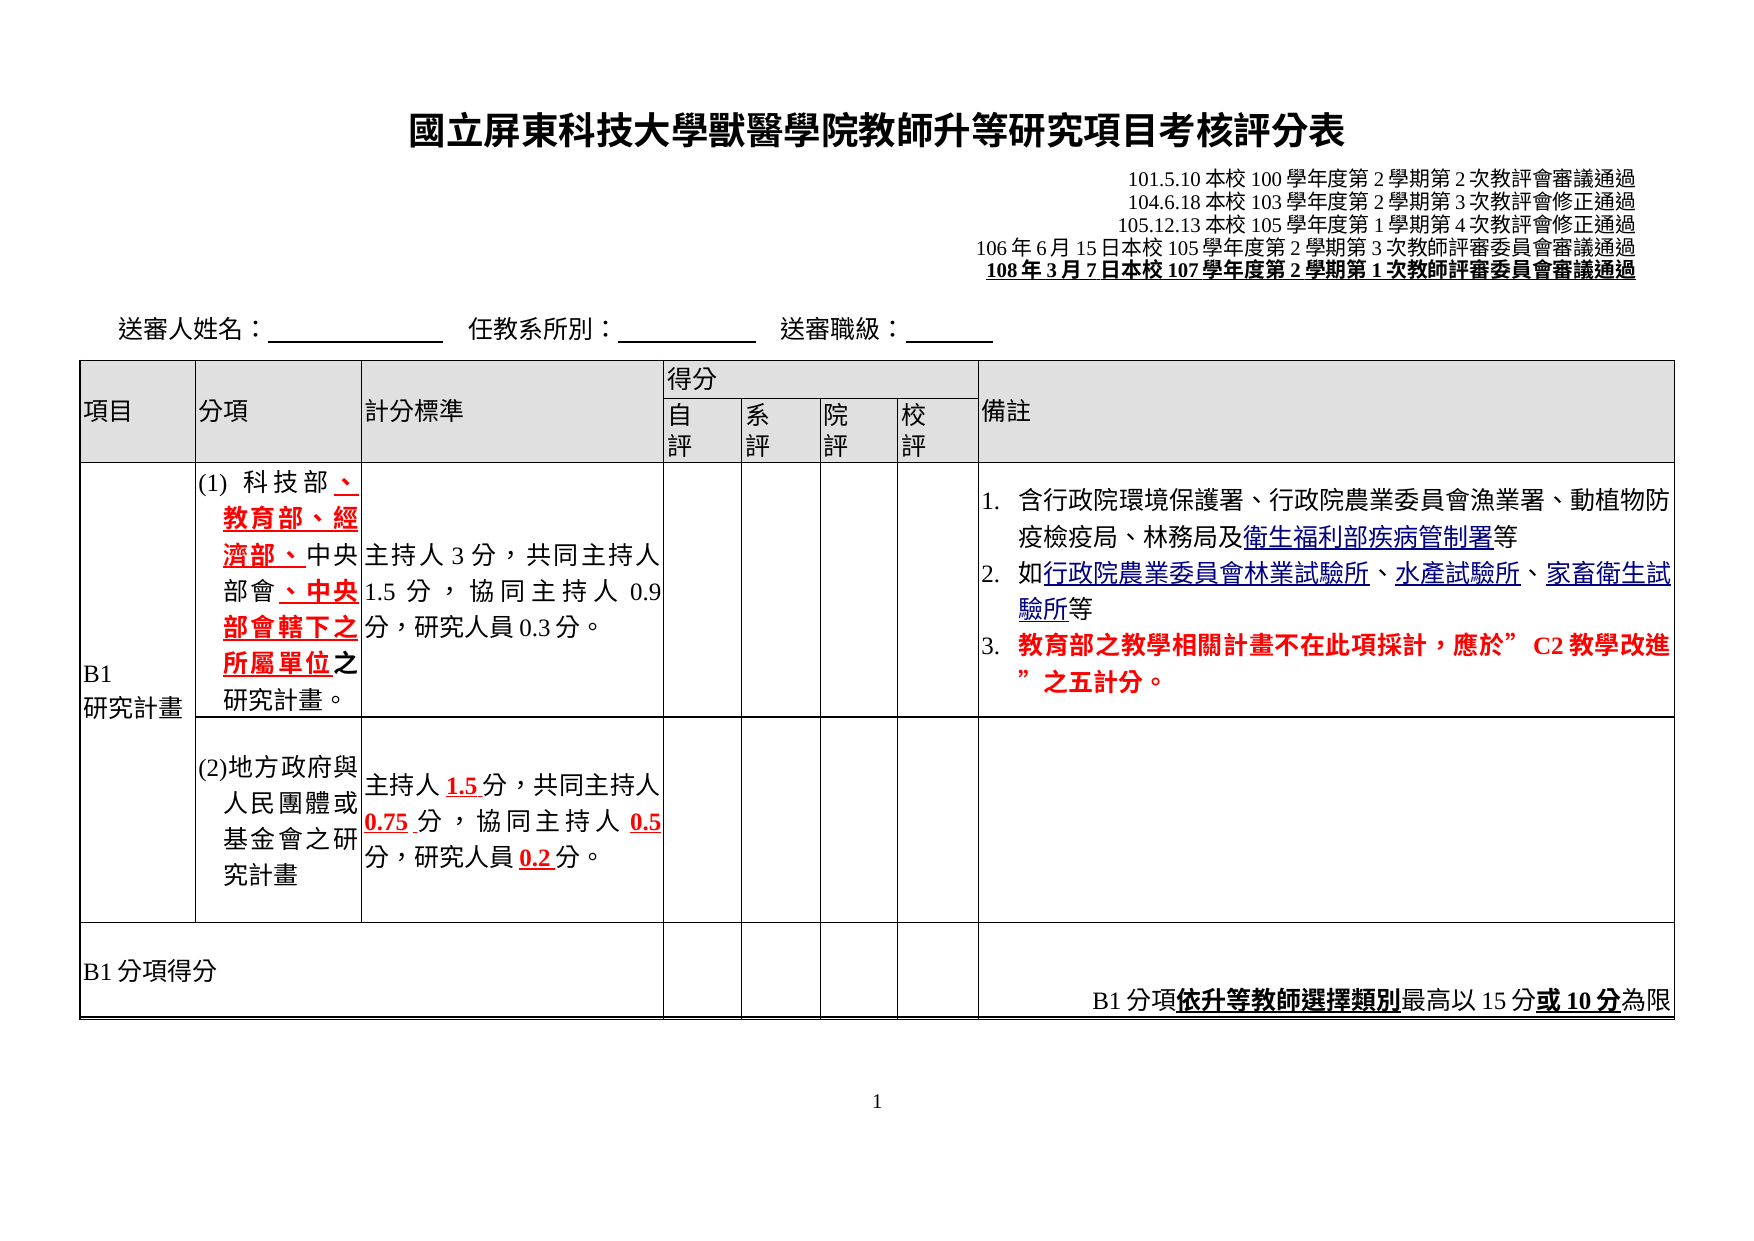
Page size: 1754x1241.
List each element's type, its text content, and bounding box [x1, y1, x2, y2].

table_cell [821, 463, 897, 716]
table_cell (1) 科技部、教育部、經濟部、中央部會、中央部會轄下之所屬單位之研究計畫。 [196, 463, 361, 716]
text 104.6.18本校103學年度第2學期第3次教評會修正通過 [118, 191, 1636, 214]
table_cell [742, 463, 820, 716]
table_cell 主持人1.5分，共同主持人0.75分，協同主持人0.5分，研究人員0.2分。 [362, 718, 663, 922]
table_cell [898, 923, 978, 1016]
table_cell [898, 463, 978, 716]
table_cell 主持人3分，共同主持人1.5分，協同主持人0.9分，研究人員0.3分。 [362, 463, 663, 716]
text 101.5.10本校100學年度第2學期第2次教評會審議通過 [118, 168, 1636, 191]
table_cell B1分項依升等教師選擇類別最高以15分或10分為限 [979, 923, 1674, 1016]
table_cell 校 評 [898, 399, 978, 462]
table_cell [664, 463, 741, 716]
table_cell 含行政院環境保護署、行政院農業委員會漁業署、動植物防疫檢疫局、林務局及衛生福利部疾病管制署等 如行政院農業委員會林業試驗所、水產試驗所、家畜衛生試驗所等 教育部之教學相關計畫不在此項採計，應於”C2教學改進”之五計分。 [979, 463, 1674, 716]
table_header 分項 [196, 361, 361, 462]
text 105.12.13本校105學年度第1學期第4次教評會修正通過 [118, 214, 1636, 237]
table_cell [742, 923, 820, 1016]
table_cell [898, 718, 978, 922]
text 108年3月7日本校107學年度第2學期第1次教師評審委員會審議通過 [118, 259, 1636, 282]
table_cell 系 評 [742, 399, 820, 462]
table_header 項目 [81, 361, 195, 462]
table_cell [821, 718, 897, 922]
table_cell B1分項得分 [81, 923, 663, 1016]
table_cell (2)地方政府與人民團體或基金會之研究計畫 [196, 718, 361, 922]
table_cell [664, 718, 741, 922]
table_cell [821, 923, 897, 1016]
table_cell [742, 718, 820, 922]
table_cell [664, 923, 741, 1016]
text 國立屏東科技大學獸醫學院教師升等研究項目考核評分表 [118, 101, 1636, 155]
table_cell 自 評 [664, 399, 741, 462]
table_header 備註 [979, 361, 1674, 462]
table_header 計分標準 [362, 361, 663, 462]
text 送審人姓名： 任教系所別： 送審職級： [118, 305, 1636, 347]
table_header 得分 [664, 361, 978, 398]
table_cell 院 評 [821, 399, 897, 462]
table_cell [979, 718, 1674, 922]
table_cell B1 研究計畫 [81, 463, 195, 922]
text 106年6月15日本校105學年度第2學期第3次教師評審委員會審議通過 [118, 237, 1636, 259]
